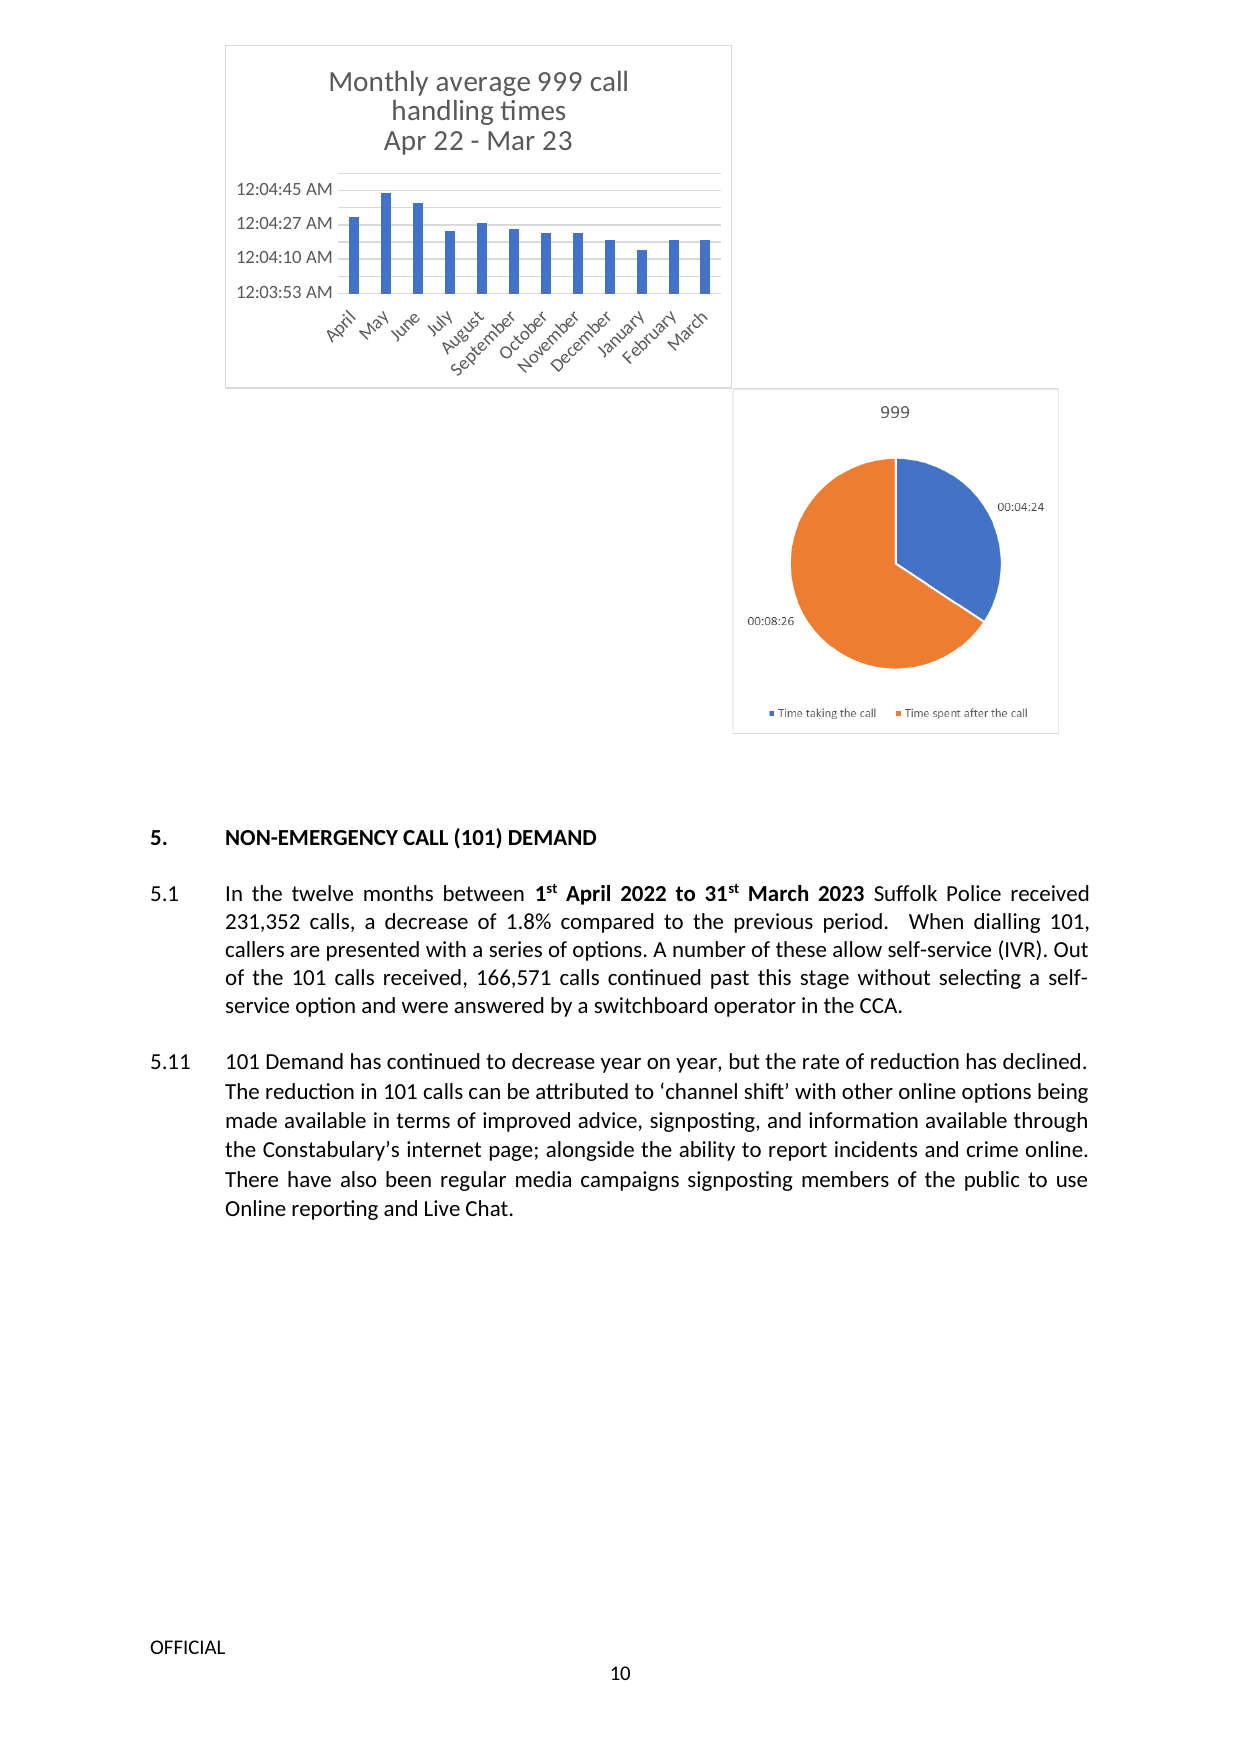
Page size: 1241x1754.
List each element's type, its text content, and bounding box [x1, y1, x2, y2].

text 5. NON-EMERGENCY CALL (101) DEMAND [150, 823, 1090, 851]
text 5.11 101 Demand has continued to decrease year on year, but the rate of reduction has declined. The reduction in 101 calls can be attributed to ‘channel shift’ with other online options being made available in terms of improved advice, signposting, and information available through the Constabulary’s internet page; alongside the ability to report incidents and crime online. There have also been regular media campaigns signposting members of the public to use Online reporting and Live Chat. [150, 1047, 1090, 1222]
text 5.1 In the twelve months between 1st April 2022 to 31st March 2023 Suffolk Police received 231,352 calls, a decrease of 1.8% compared to the previous period. When dialling 101, callers are presented with a series of options. A number of these allow self-service (IVR). Out of the 101 calls received, 166,571 calls continued past this stage without selecting a self-service option and were answered by a switchboard operator in the CCA. [150, 879, 1090, 1019]
